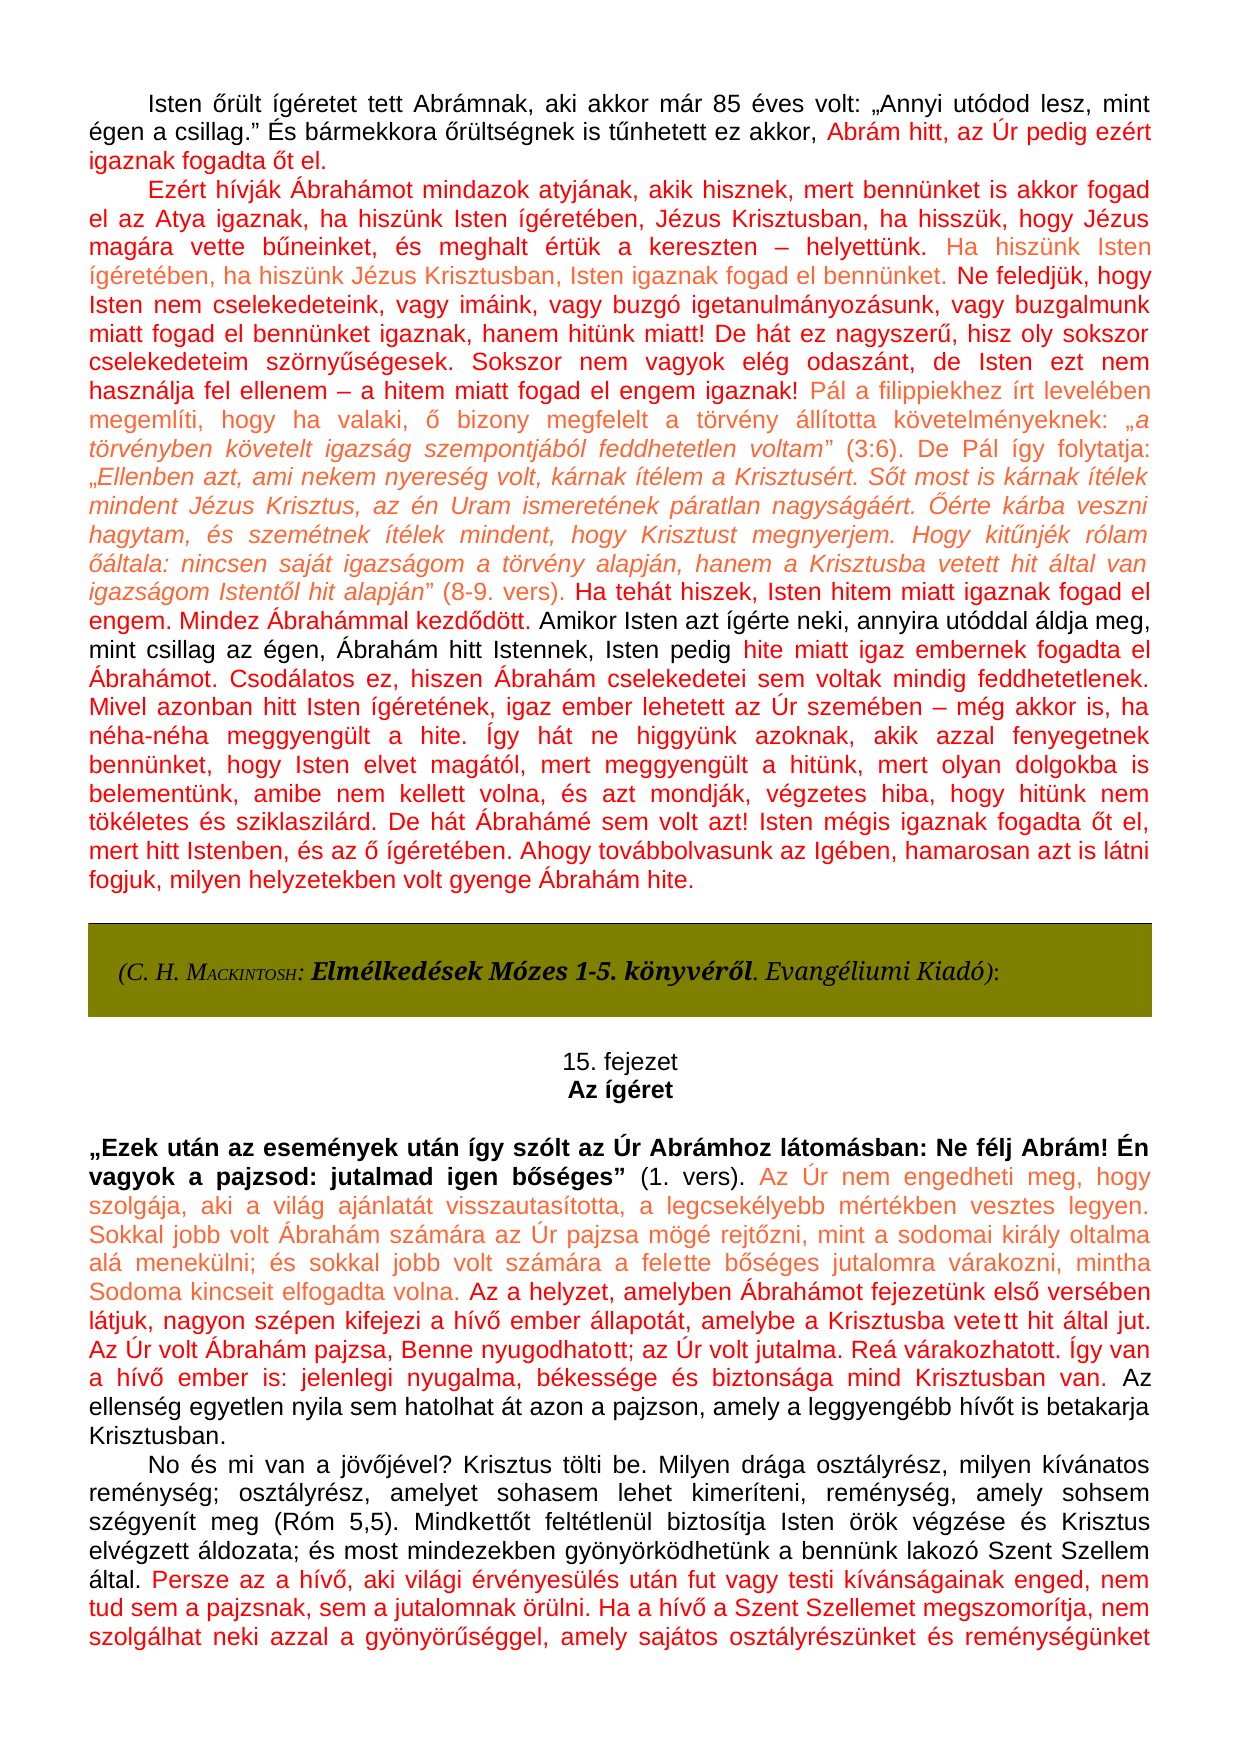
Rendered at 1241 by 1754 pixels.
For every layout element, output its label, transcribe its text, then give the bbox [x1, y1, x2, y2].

text No és mi van a jövőjével? Krisztus tölti be. Milyen drága osztályrész, milyen kívánatos reménység; osztályrész, amelyet sohasem lehet kimeríteni, reménység, amely sohsem szégyenít meg (Róm 5,5). Mindkettőt feltétlenül biztosítja Isten örök végzése és Krisztus elvégzett áldozata; és most mindezekben gyönyörködhetünk a bennünk lakozó Szent Szellem által. Persze az a hívő, aki világi érvényesülés után fut vagy testi kívánságainak enged, nem tud sem a pajzsnak, sem a jutalomnak örülni. Ha a hívő a Szent Szellemet megszomorítja, nem szolgálhat neki azzal a gyönyörűséggel, amely sajátos osztályrészünket és reménységünket [88, 1450, 1152, 1651]
text Isten őrült ígéretet tett Abrámnak, aki akkor már 85 éves volt: „Annyi utódod lesz, mint égen a csillag.” És bármekkora őrültségnek is tűnhetett ez akkor, Abrám hitt, az Úr pedig ezért igaznak fogadta őt el. [88, 88, 1152, 175]
text „Ezek után az események után így szólt az Úr Abrámhoz látomásban: Ne félj Abrám! Én vagyok a pajzsod: jutalmad igen bőséges” (1. vers). Az Úr nem engedheti meg, hogy szolgája, aki a világ ajánlatát visszautasította, a legcsekélyebb mértékben vesztes legyen. Sokkal jobb volt Ábrahám számára az Úr pajzsa mögé rejtőzni, mint a sodomai király oltalma alá menekülni; és sokkal jobb volt számára a felette bőséges jutalomra várakozni, mintha Sodoma kincseit elfogadta volna. Az a helyzet, amelyben Ábrahámot fejezetünk első versében látjuk, nagyon szépen kifejezi a hívő ember állapotát, amelybe a Krisztusba vetett hit által jut. Az Úr volt Ábrahám pajzsa, Benne nyugodhatott; az Úr volt jutalma. Reá várakozhatott. Így van a hívő ember is: jelenlegi nyugalma, békessége és biztonsága mind Krisztusban van. Az ellenség egyetlen nyila sem hatolhat át azon a pajzson, amely a leggyengébb hívőt is betakarja Krisztusban. [88, 1133, 1152, 1450]
text (C. H. Mackintosh: Elmélkedések Mózes 1-5. könyvéről. Evangéliumi Kiadó): [88, 924, 1152, 1017]
text Ezért hívják Ábrahámot mindazok atyjának, akik hisznek, mert bennünket is akkor fogad el az Atya igaznak, ha hiszünk Isten ígéretében, Jézus Krisztusban, ha hisszük, hogy Jézus magára vette bűneinket, és meghalt értük a kereszten – helyettünk. Ha hiszünk Isten ígéretében, ha hiszünk Jézus Krisztusban, Isten igaznak fogad el bennünket. Ne feledjük, hogy Isten nem cselekedeteink, vagy imáink, vagy buzgó igetanulmányozásunk, vagy buzgalmunk miatt fogad el bennünket igaznak, hanem hitünk miatt! De hát ez nagyszerű, hisz oly sokszor cselekedeteim szörnyűségesek. Sokszor nem vagyok elég odaszánt, de Isten ezt nem használja fel ellenem – a hitem miatt fogad el engem igaznak! Pál a filippiekhez írt levelében megemlíti, hogy ha valaki, ő bizony megfelelt a törvény állította követelményeknek: „a törvényben követelt igazság szempontjából feddhetetlen voltam” (3:6). De Pál így folytatja: „Ellenben azt, ami nekem nyereség volt, kárnak ítélem a Krisztusért. Sőt most is kárnak ítélek mindent Jézus Krisztus, az én Uram ismeretének páratlan nagyságáért. Őérte kárba veszni hagytam, és szemétnek ítélek mindent, hogy Krisztust megnyerjem. Hogy kitűnjék rólam őáltala: nincsen saját igazságom a törvény alapján, hanem a Krisztusba vetett hit által van igazságom Istentől hit alapján” (8-9. vers). Ha tehát hiszek, Isten hitem miatt igaznak fogad el engem. Mindez Ábrahámmal kezdődött. Amikor Isten azt ígérte neki, annyira utóddal áldja meg, mint csillag az égen, Ábrahám hitt Istennek, Isten pedig hite miatt igaz embernek fogadta el Ábrahámot. Csodálatos ez, hiszen Ábrahám cselekedetei sem voltak mindig feddhetetlenek. Mivel azonban hitt Isten ígéretének, igaz ember lehetett az Úr szemében – még akkor is, ha néha-néha meggyengült a hite. Így hát ne higgyünk azoknak, akik azzal fenyegetnek bennünket, hogy Isten elvet magától, mert meggyengült a hitünk, mert olyan dolgokba is belementünk, amibe nem kellett volna, és azt mondják, végzetes hiba, hogy hitünk nem tökéletes és sziklaszilárd. De hát Ábrahámé sem volt azt! Isten mégis igaznak fogadta őt el, mert hitt Istenben, és az ő ígéretében. Ahogy továbbolvasunk az Igében, hamarosan azt is látni fogjuk, milyen helyzetekben volt gyenge Ábrahám hite. [88, 175, 1152, 893]
text 15. fejezet Az ígéret [88, 1046, 1152, 1104]
